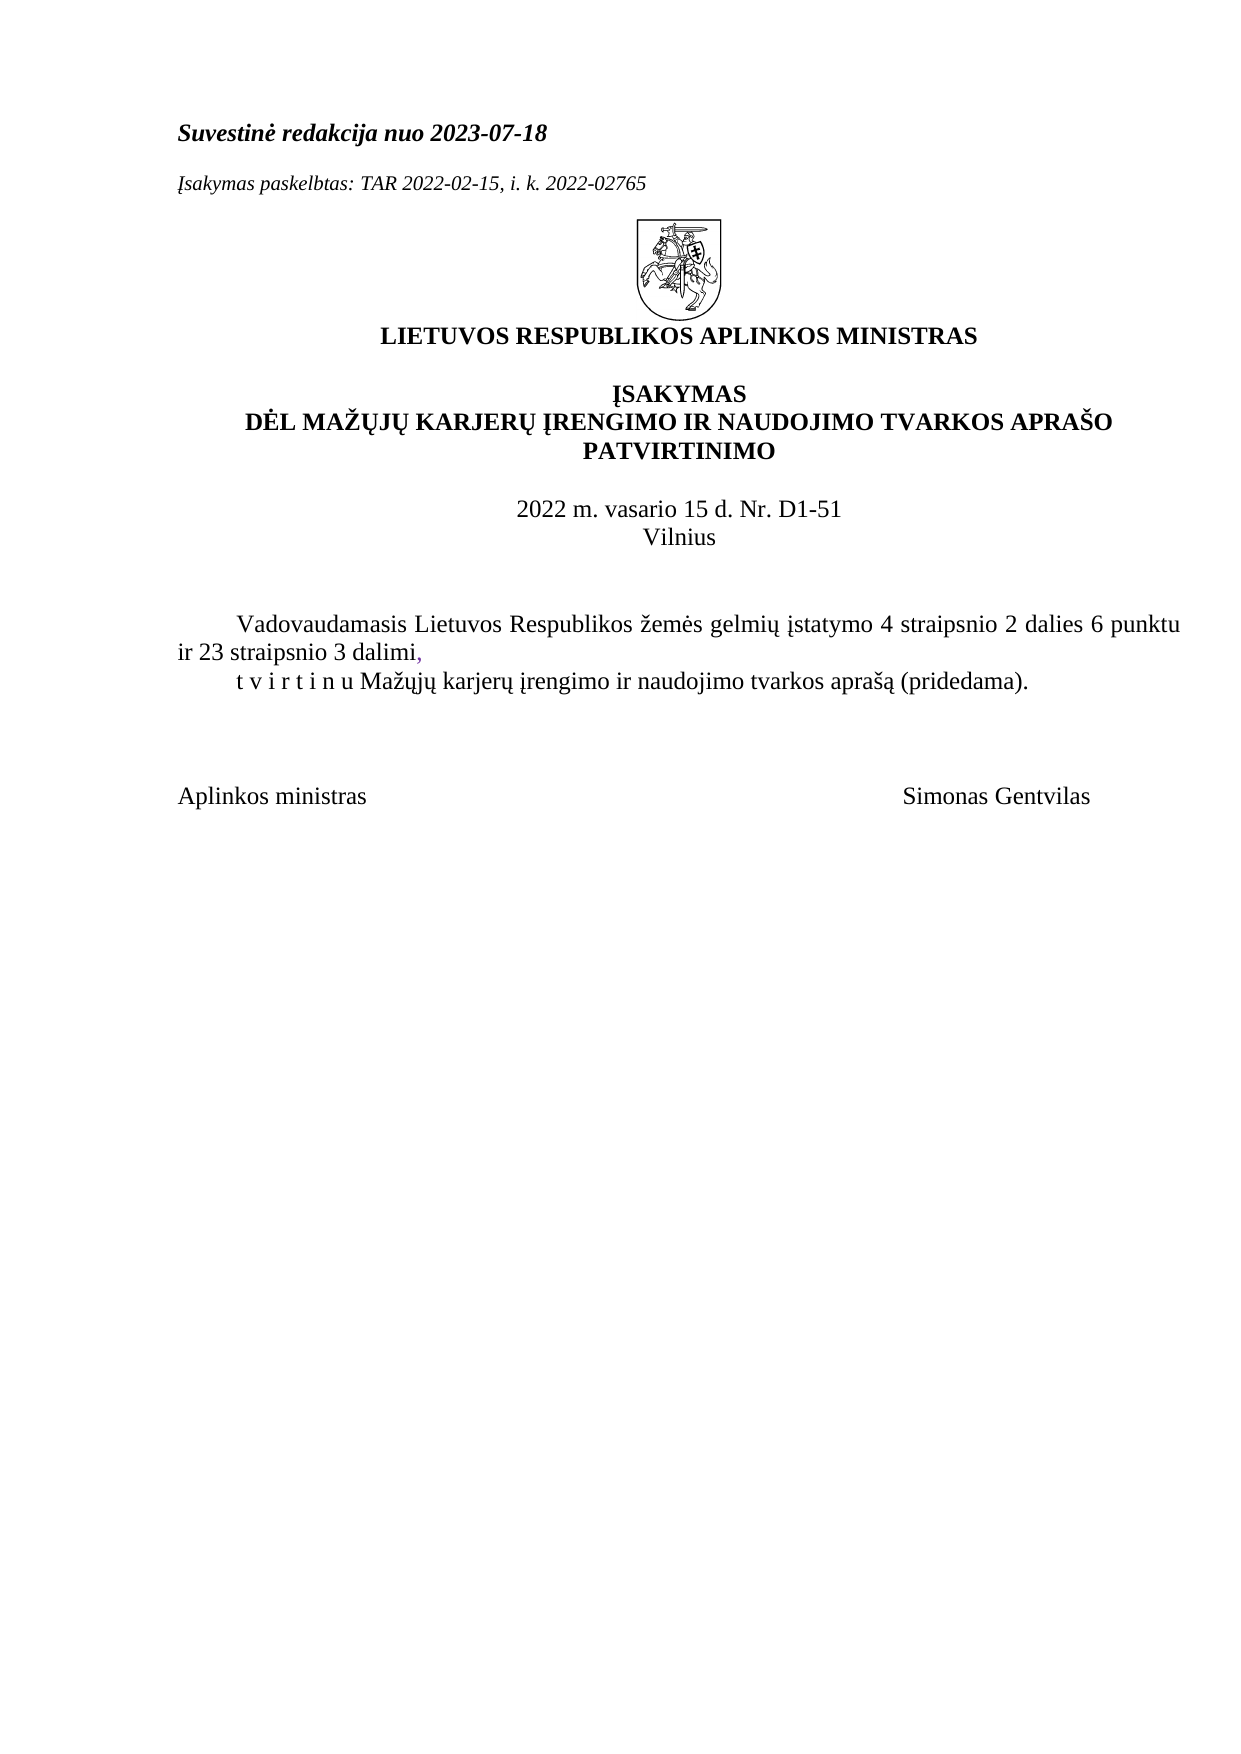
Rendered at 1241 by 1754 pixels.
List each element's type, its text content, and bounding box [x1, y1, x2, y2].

text Vilnius [177, 522, 1181, 551]
text Aplinkos ministras Simonas Gentvilas [177, 781, 1181, 810]
text ĮSAKYMAS [177, 379, 1181, 407]
text Įsakymas paskelbtas: TAR 2022-02-15, i. k. 2022-02765 [177, 171, 1181, 195]
text LIETUVOS RESPUBLIKOS APLINKOS MINISTRAS [177, 321, 1181, 350]
text 2022 m. vasario 15 d. Nr. D1-51 [177, 494, 1181, 522]
text DĖL MAŽŲJŲ KARJERŲ ĮRENGIMO IR NAUDOJIMO TVARKOS APRAŠO PATVIRTINIMO [177, 407, 1181, 465]
text Suvestinė redakcija nuo 2023-07-18 [177, 118, 1181, 147]
text t v i r t i n u Mažųjų karjerų įrengimo ir naudojimo tvarkos aprašą (pridedama). [177, 666, 1181, 695]
text Vadovaudamasis Lietuvos Respublikos žemės gelmių įstatymo 4 straipsnio 2 dalies 6 punktu ir 23 straipsnio 3 dalimi, [177, 609, 1181, 666]
